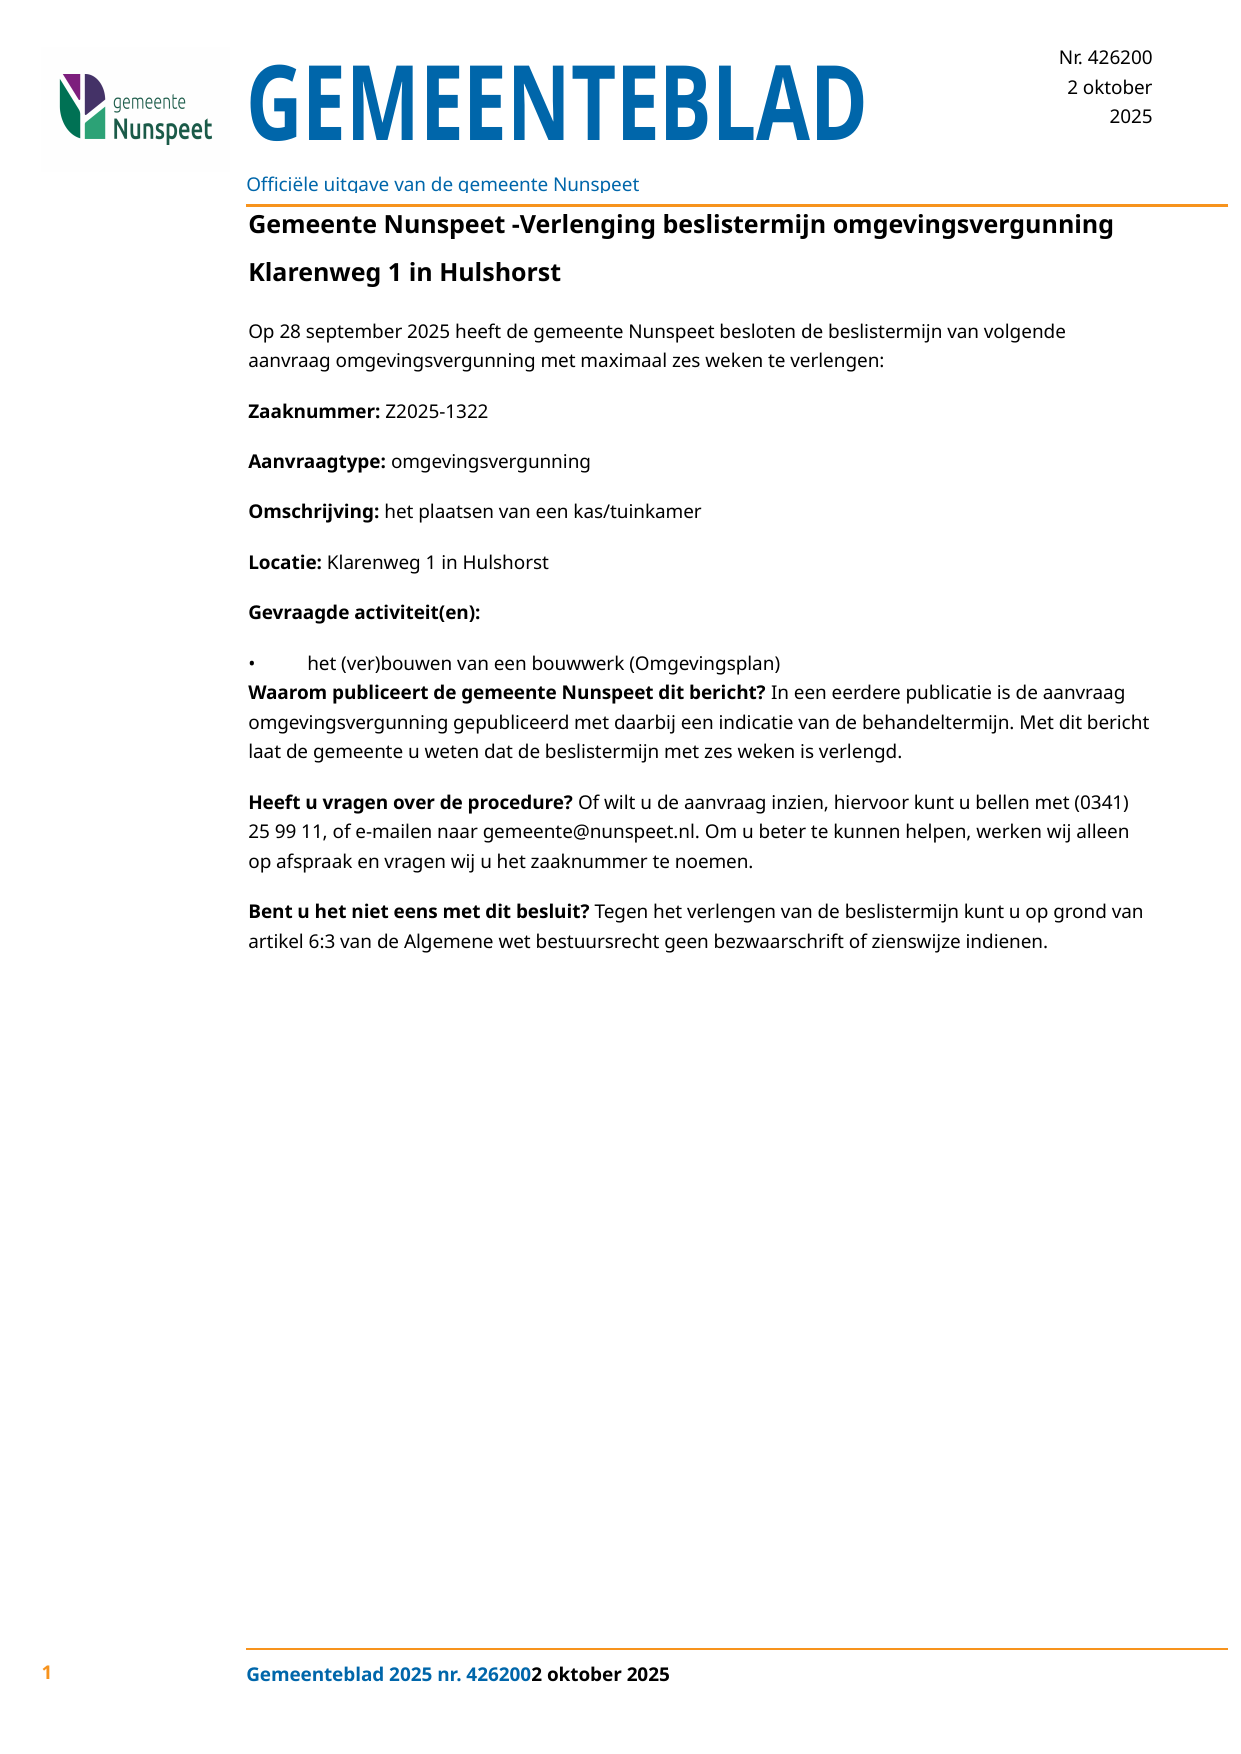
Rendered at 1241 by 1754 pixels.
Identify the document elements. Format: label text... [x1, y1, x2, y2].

text Aanvraagtype: omgevingsvergunning [248, 448, 1152, 474]
text Op 28 september 2025 heeft de gemeente Nunspeet besloten de beslistermijn van volgende aanvraag omgevingsvergunning met maximaal zes weken te verlengen: [248, 318, 1152, 373]
text Zaaknummer: Z2025-1322 [248, 398, 1152, 424]
text Locatie: Klarenweg 1 in Hulshorst [248, 549, 1152, 575]
picture [41, 47, 231, 172]
list het (ver)bouwen van een bouwwerk (Omgevingsplan) [248, 650, 1152, 676]
text Bent u het niet eens met dit besluit? Tegen het verlengen van de beslistermijn kunt u op grond van artikel 6:3 van de Algemene wet bestuursrecht geen bezwaarschrift of zienswijze indienen. [248, 899, 1152, 954]
text Heeft u vragen over de procedure? Of wilt u de aanvraag inzien, hiervoor kunt u bellen met (0341) 25 99 11, of e-mailen naar gemeente@nunspeet.nl. Om u beter te kunnen helpen, werken wij alleen op afspraak en vragen wij u het zaaknummer te noemen. [248, 789, 1152, 874]
text Omschrijving: het plaatsen van een kas/tuinkamer [248, 499, 1152, 524]
text Gevraagde activiteit(en): [248, 599, 1152, 625]
text Waarom publiceert de gemeente Nunspeet dit bericht? In een eerdere publicatie is de aanvraag omgevingsvergunning gepubliceerd met daarbij een indicatie van de behandeltermijn. Met dit bericht laat de gemeente u weten dat de beslistermijn met zes weken is verlengd. [248, 679, 1152, 764]
text Gemeente Nunspeet -Verlenging beslistermijn omgevingsvergunning Klarenweg 1 in Hulshorst [248, 207, 1152, 288]
